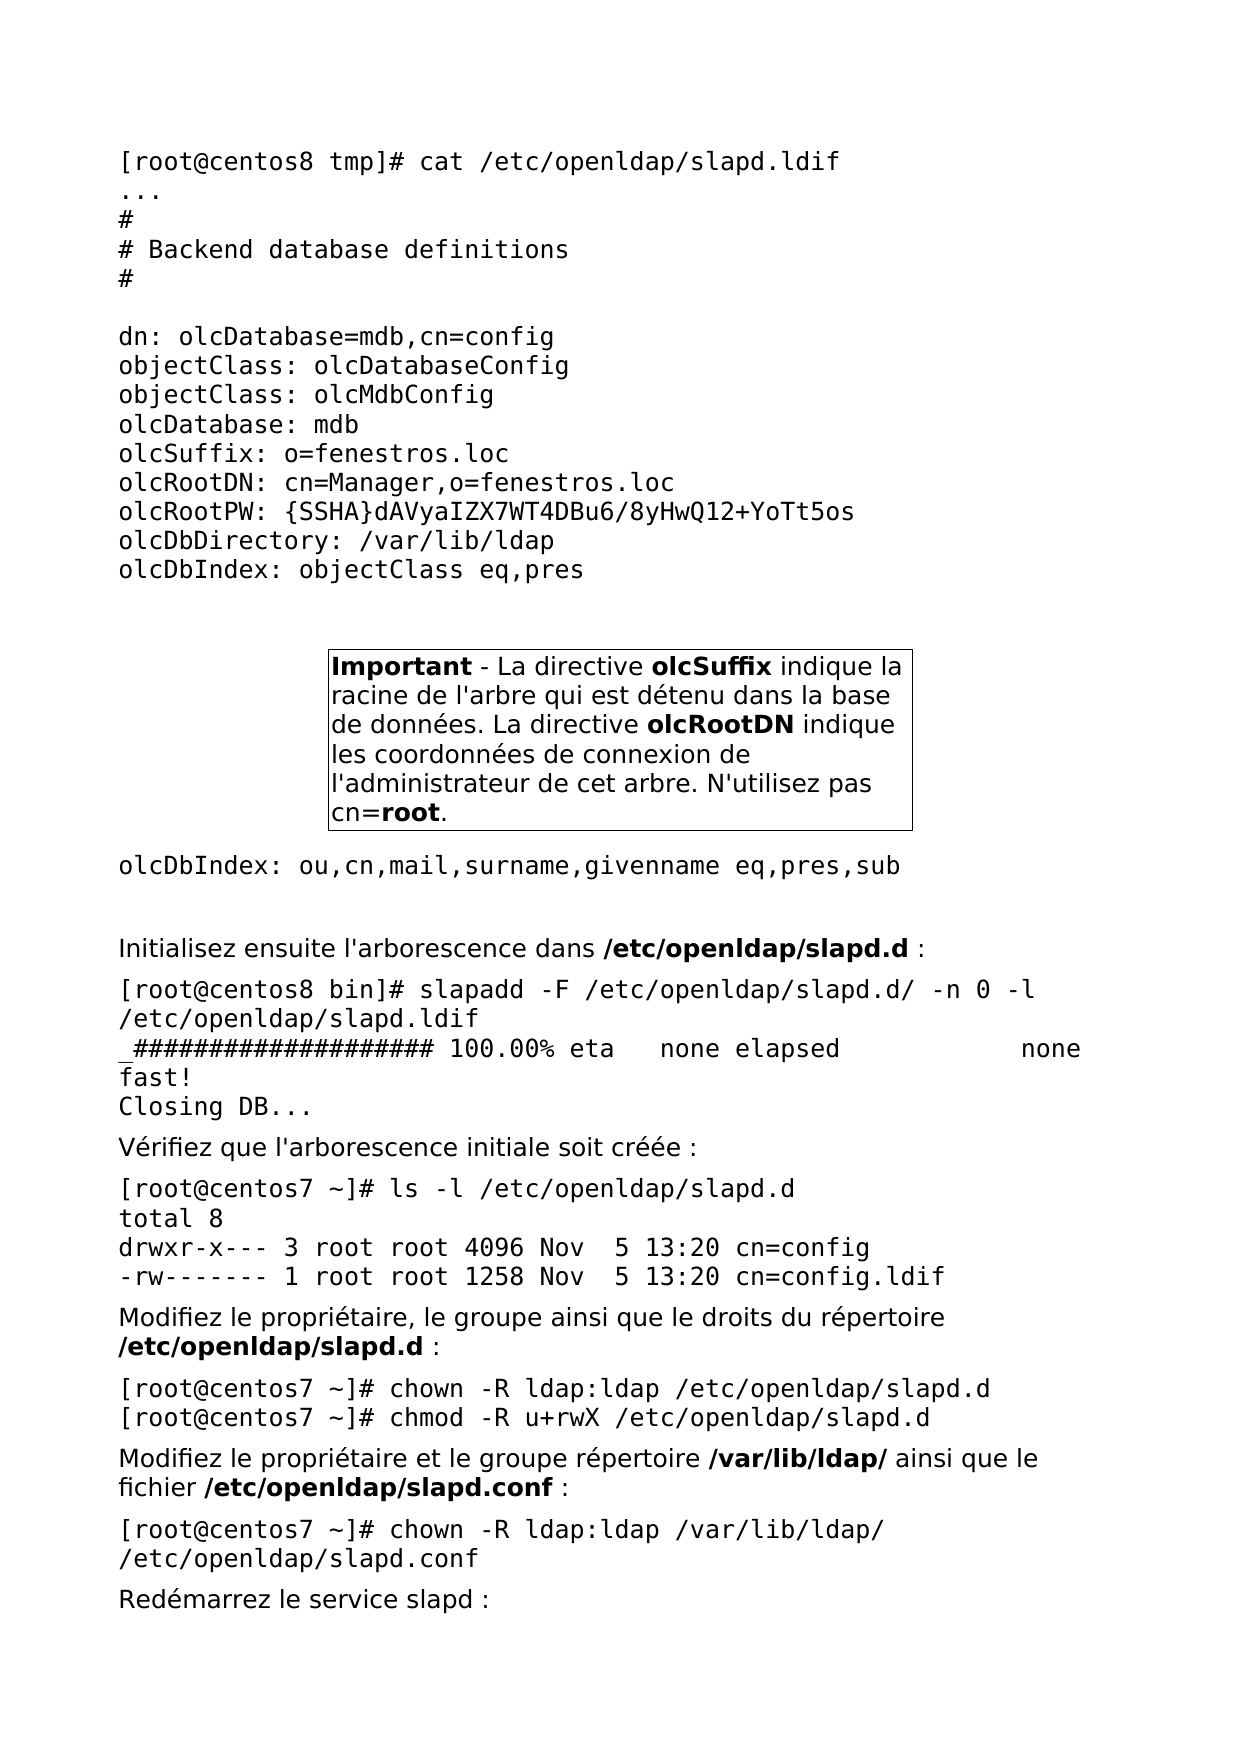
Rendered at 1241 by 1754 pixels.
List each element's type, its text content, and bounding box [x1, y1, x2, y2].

text Modifiez le propriétaire, le groupe ainsi que le droits du répertoire /etc/openldap/slapd.d : [118, 1303, 1122, 1361]
text [root@centos7 ~]# chown -R ldap:ldap /etc/openldap/slapd.d [root@centos7 ~]# chmod -R u+rwX /etc/openldap/slapd.d [118, 1374, 1122, 1432]
text Redémarrez le service slapd : [118, 1585, 1122, 1614]
table_header Important - La directive olcSuffix indique la racine de l'arbre qui est détenu dans la base de données. La directive olcRootDN indique les coordonnées de connexion de l'administrateur de cet arbre. N'utilisez pas cn=root. [329, 650, 912, 830]
text [root@centos7 ~]# ls -l /etc/openldap/slapd.d total 8 drwxr-x--- 3 root root 4096 Nov 5 13:20 cn=config -rw------- 1 root root 1258 Nov 5 13:20 cn=config.ldif [118, 1175, 1122, 1291]
text [root@centos7 ~]# chown -R ldap:ldap /var/lib/ldap/ /etc/openldap/slapd.conf [118, 1515, 1122, 1573]
text Vérifiez que l'arborescence initiale soit créée : [118, 1133, 1122, 1162]
text Initialisez ensuite l'arborescence dans /etc/openldap/slapd.d : [118, 934, 1122, 963]
text [root@centos8 bin]# slapadd -F /etc/openldap/slapd.d/ -n 0 -l /etc/openldap/slapd.ldif _#################### 100.00% eta none elapsed none fast! Closing DB... [118, 975, 1122, 1121]
text Modifiez le propriétaire et le groupe répertoire /var/lib/ldap/ ainsi que le fichier /etc/openldap/slapd.conf : [118, 1444, 1122, 1502]
text [root@centos8 tmp]# cat /etc/openldap/slapd.ldif ... # # Backend database definitions # dn: olcDatabase=mdb,cn=config objectClass: olcDatabaseConfig objectClass: olcMdbConfig olcDatabase: mdb olcSuffix: o=fenestros.loc olcRootDN: cn=Manager,o=fenestros.loc olcRootPW: {SSHA}dAVyaIZX7WT4DBu6/8yHwQ12+YoTt5os olcDbDirectory: /var/lib/ldap olcDbIndex: objectClass eq,pres olcDbIndex: ou,cn,mail,surname,givenname eq,pres,sub [118, 118, 1122, 880]
